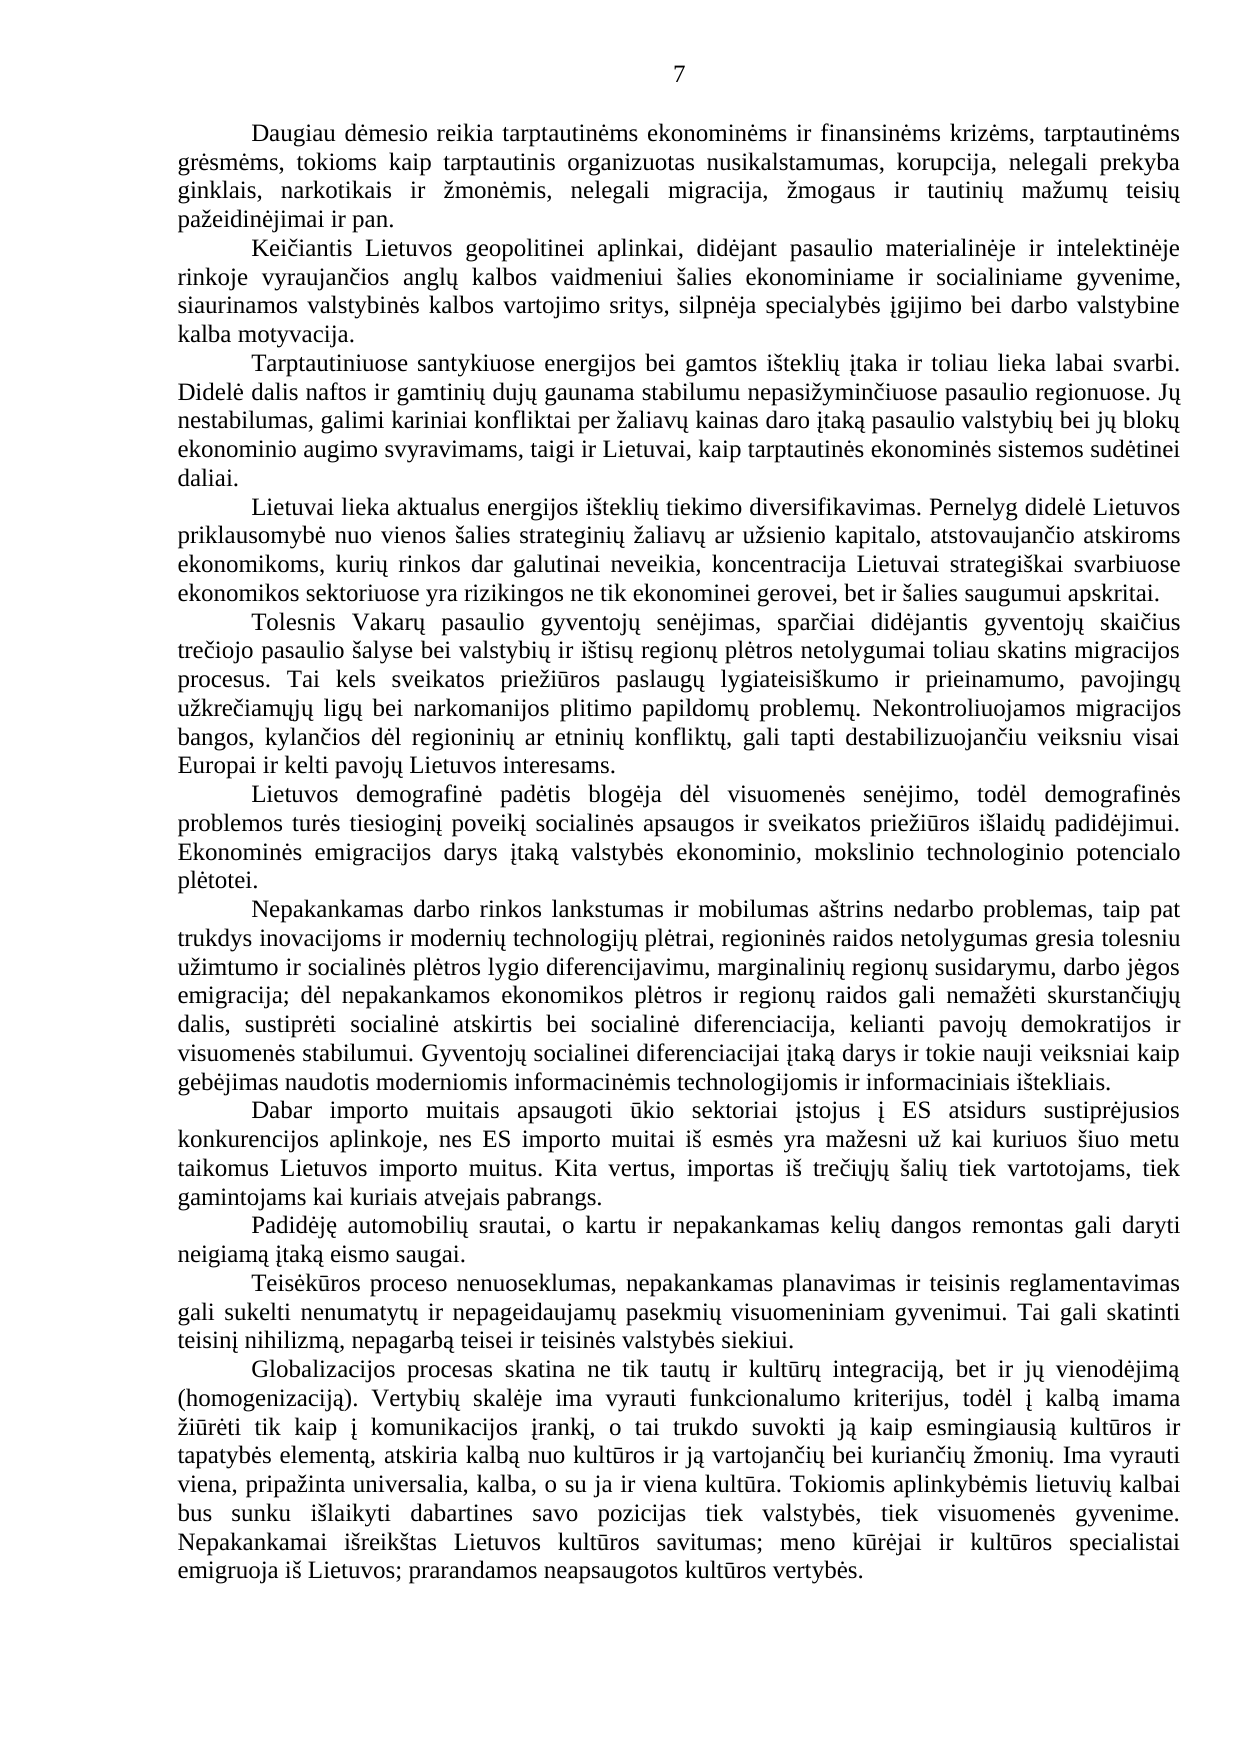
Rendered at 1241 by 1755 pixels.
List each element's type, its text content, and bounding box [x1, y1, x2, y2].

text Daugiau dėmesio reikia tarptautinėms ekonominėms ir finansinėms krizėms, tarptautinėms grėsmėms, tokioms kaip tarptautinis organizuotas nusikalstamumas, korupcija, nelegali prekyba ginklais, narkotikais ir žmonėmis, nelegali migracija, žmogaus ir tautinių mažumų teisių pažeidinėjimai ir pan. [177, 118, 1181, 233]
text Tolesnis Vakarų pasaulio gyventojų senėjimas, sparčiai didėjantis gyventojų skaičius trečiojo pasaulio šalyse bei valstybių ir ištisų regionų plėtros netolygumai toliau skatins migracijos procesus. Tai kels sveikatos priežiūros paslaugų lygiateisiškumo ir prieinamumo, pavojingų užkrečiamųjų ligų bei narkomanijos plitimo papildomų problemų. Nekontroliuojamos migracijos bangos, kylančios dėl regioninių ar etninių konfliktų, gali tapti destabilizuojančiu veiksniu visai Europai ir kelti pavojų Lietuvos interesams. [177, 607, 1181, 779]
text Teisėkūros proceso nenuoseklumas, nepakankamas planavimas ir teisinis reglamentavimas gali sukelti nenumatytų ir nepageidaujamų pasekmių visuomeniniam gyvenimui. Tai gali skatinti teisinį nihilizmą, nepagarbą teisei ir teisinės valstybės siekiui. [177, 1268, 1181, 1354]
text Nepakankamas darbo rinkos lankstumas ir mobilumas aštrins nedarbo problemas, taip pat trukdys inovacijoms ir modernių technologijų plėtrai, regioninės raidos netolygumas gresia tolesniu užimtumo ir socialinės plėtros lygio diferencijavimu, marginalinių regionų susidarymu, darbo jėgos emigracija; dėl nepakankamos ekonomikos plėtros ir regionų raidos gali nemažėti skurstančiųjų dalis, sustiprėti socialinė atskirtis bei socialinė diferenciacija, kelianti pavojų demokratijos ir visuomenės stabilumui. Gyventojų socialinei diferenciacijai įtaką darys ir tokie nauji veiksniai kaip gebėjimas naudotis moderniomis informacinėmis technologijomis ir informaciniais ištekliais. [177, 894, 1181, 1096]
text Keičiantis Lietuvos geopolitinei aplinkai, didėjant pasaulio materialinėje ir intelektinėje rinkoje vyraujančios anglų kalbos vaidmeniui šalies ekonominiame ir socialiniame gyvenime, siaurinamos valstybinės kalbos vartojimo sritys, silpnėja specialybės įgijimo bei darbo valstybine kalba motyvacija. [177, 233, 1181, 348]
text Tarptautiniuose santykiuose energijos bei gamtos išteklių įtaka ir toliau lieka labai svarbi. Didelė dalis naftos ir gamtinių dujų gaunama stabilumu nepasižyminčiuose pasaulio regionuose. Jų nestabilumas, galimi kariniai konfliktai per žaliavų kainas daro įtaką pasaulio valstybių bei jų blokų ekonominio augimo svyravimams, taigi ir Lietuvai, kaip tarptautinės ekonominės sistemos sudėtinei daliai. [177, 348, 1181, 492]
text Globalizacijos procesas skatina ne tik tautų ir kultūrų integraciją, bet ir jų vienodėjimą (homogenizaciją). Vertybių skalėje ima vyrauti funkcionalumo kriterijus, todėl į kalbą imama žiūrėti tik kaip į komunikacijos įrankį, o tai trukdo suvokti ją kaip esmingiausią kultūros ir tapatybės elementą, atskiria kalbą nuo kultūros ir ją vartojančių bei kuriančių žmonių. Ima vyrauti viena, pripažinta universalia, kalba, o su ja ir viena kultūra. Tokiomis aplinkybėmis lietuvių kalbai bus sunku išlaikyti dabartines savo pozicijas tiek valstybės, tiek visuomenės gyvenime. Nepakankamai išreikštas Lietuvos kultūros savitumas; meno kūrėjai ir kultūros specialistai emigruoja iš Lietuvos; prarandamos neapsaugotos kultūros vertybės. [177, 1354, 1181, 1584]
text Lietuvos demografinė padėtis blogėja dėl visuomenės senėjimo, todėl demografinės problemos turės tiesioginį poveikį socialinės apsaugos ir sveikatos priežiūros išlaidų padidėjimui. Ekonominės emigracijos darys įtaką valstybės ekonominio, mokslinio technologinio potencialo plėtotei. [177, 779, 1181, 894]
text Lietuvai lieka aktualus energijos išteklių tiekimo diversifikavimas. Pernelyg didelė Lietuvos priklausomybė nuo vienos šalies strateginių žaliavų ar užsienio kapitalo, atstovaujančio atskiroms ekonomikoms, kurių rinkos dar galutinai neveikia, koncentracija Lietuvai strategiškai svarbiuose ekonomikos sektoriuose yra rizikingos ne tik ekonominei gerovei, bet ir šalies saugumui apskritai. [177, 492, 1181, 607]
text Padidėję automobilių srautai, o kartu ir nepakankamas kelių dangos remontas gali daryti neigiamą įtaką eismo saugai. [177, 1211, 1181, 1268]
text Dabar importo muitais apsaugoti ūkio sektoriai įstojus į ES atsidurs sustiprėjusios konkurencijos aplinkoje, nes ES importo muitai iš esmės yra mažesni už kai kuriuos šiuo metu taikomus Lietuvos importo muitus. Kita vertus, importas iš trečiųjų šalių tiek vartotojams, tiek gamintojams kai kuriais atvejais pabrangs. [177, 1096, 1181, 1211]
